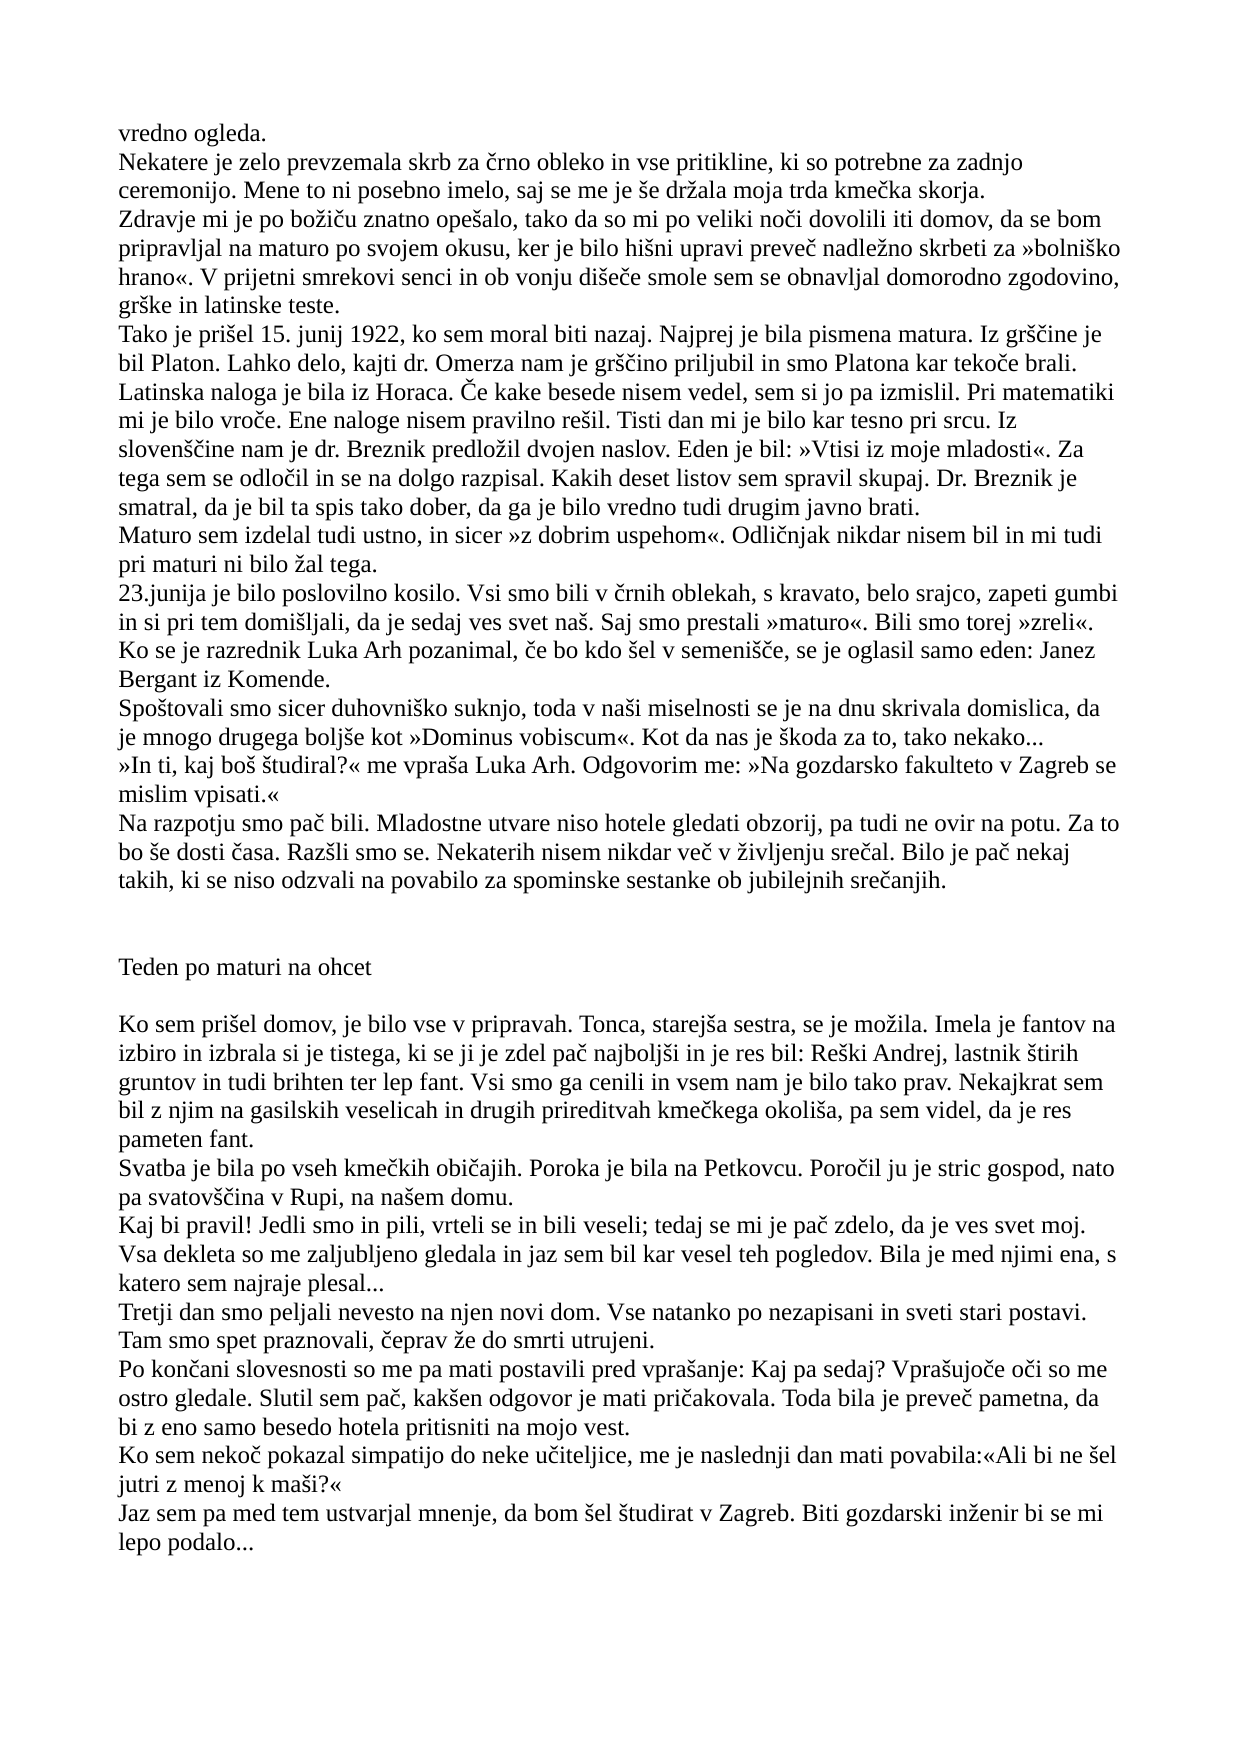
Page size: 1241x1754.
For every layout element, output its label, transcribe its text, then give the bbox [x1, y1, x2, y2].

text Tako je prišel 15. junij 1922, ko sem moral biti nazaj. Najprej je bila pismena matura. Iz grščine je bil Platon. Lahko delo, kajti dr. Omerza nam je grščino priljubil in smo Platona kar tekoče brali. Latinska naloga je bila iz Horaca. Če kake besede nisem vedel, sem si jo pa izmislil. Pri matematiki mi je bilo vroče. Ene naloge nisem pravilno rešil. Tisti dan mi je bilo kar tesno pri srcu. Iz slovenščine nam je dr. Breznik predložil dvojen naslov. Eden je bil: »Vtisi iz moje mladosti«. Za tega sem se odločil in se na dolgo razpisal. Kakih deset listov sem spravil skupaj. Dr. Breznik je smatral, da je bil ta spis tako dober, da ga je bilo vredno tudi drugim javno brati. [118, 319, 1122, 521]
text vredno ogleda. [118, 118, 1122, 147]
text Teden po maturi na ohcet [118, 952, 1122, 981]
text »In ti, kaj boš študiral?« me vpraša Luka Arh. Odgovorim me: »Na gozdarsko fakulteto v Zagreb se mislim vpisati.« [118, 751, 1122, 808]
text Nekatere je zelo prevzemala skrb za črno obleko in vse pritikline, ki so potrebne za zadnjo ceremonijo. Mene to ni posebno imelo, saj se me je še držala moja trda kmečka skorja. [118, 147, 1122, 204]
text Na razpotju smo pač bili. Mladostne utvare niso hotele gledati obzorij, pa tudi ne ovir na potu. Za to bo še dosti časa. Razšli smo se. Nekaterih nisem nikdar več v življenju srečal. Bilo je pač nekaj takih, ki se niso odzvali na povabilo za spominske sestanke ob jubilejnih srečanjih. [118, 808, 1122, 894]
text Ko sem nekoč pokazal simpatijo do neke učiteljice, me je naslednji dan mati povabila:«Ali bi ne šel jutri z menoj k maši?« [118, 1441, 1122, 1498]
text Ko se je razrednik Luka Arh pozanimal, če bo kdo šel v semenišče, se je oglasil samo eden: Janez Bergant iz Komende. [118, 636, 1122, 693]
text Maturo sem izdelal tudi ustno, in sicer »z dobrim uspehom«. Odličnjak nikdar nisem bil in mi tudi pri maturi ni bilo žal tega. [118, 521, 1122, 578]
text 23.junija je bilo poslovilno kosilo. Vsi smo bili v črnih oblekah, s kravato, belo srajco, zapeti gumbi in si pri tem domišljali, da je sedaj ves svet naš. Saj smo prestali »maturo«. Bili smo torej »zreli«. [118, 578, 1122, 636]
text Svatba je bila po vseh kmečkih običajih. Poroka je bila na Petkovcu. Poročil ju je stric gospod, nato pa svatovščina v Rupi, na našem domu. [118, 1153, 1122, 1211]
text Zdravje mi je po božiču znatno opešalo, tako da so mi po veliki noči dovolili iti domov, da se bom pripravljal na maturo po svojem okusu, ker je bilo hišni upravi preveč nadležno skrbeti za »bolniško hrano«. V prijetni smrekovi senci in ob vonju dišeče smole sem se obnavljal domorodno zgodovino, grške in latinske teste. [118, 204, 1122, 319]
text Tretji dan smo peljali nevesto na njen novi dom. Vse natanko po nezapisani in sveti stari postavi. Tam smo spet praznovali, čeprav že do smrti utrujeni. [118, 1297, 1122, 1354]
text Ko sem prišel domov, je bilo vse v pripravah. Tonca, starejša sestra, se je možila. Imela je fantov na izbiro in izbrala si je tistega, ki se ji je zdel pač najboljši in je res bil: Reški Andrej, lastnik štirih gruntov in tudi brihten ter lep fant. Vsi smo ga cenili in vsem nam je bilo tako prav. Nekajkrat sem bil z njim na gasilskih veselicah in drugih prireditvah kmečkega okoliša, pa sem videl, da je res pameten fant. [118, 1009, 1122, 1153]
text Spoštovali smo sicer duhovniško suknjo, toda v naši miselnosti se je na dnu skrivala domislica, da je mnogo drugega boljše kot »Dominus vobiscum«. Kot da nas je škoda za to, tako nekako... [118, 693, 1122, 751]
text Po končani slovesnosti so me pa mati postavili pred vprašanje: Kaj pa sedaj? Vprašujoče oči so me ostro gledale. Slutil sem pač, kakšen odgovor je mati pričakovala. Toda bila je preveč pametna, da bi z eno samo besedo hotela pritisniti na mojo vest. [118, 1354, 1122, 1441]
text Kaj bi pravil! Jedli smo in pili, vrteli se in bili veseli; tedaj se mi je pač zdelo, da je ves svet moj. Vsa dekleta so me zaljubljeno gledala in jaz sem bil kar vesel teh pogledov. Bila je med njimi ena, s katero sem najraje plesal... [118, 1211, 1122, 1297]
text Jaz sem pa med tem ustvarjal mnenje, da bom šel študirat v Zagreb. Biti gozdarski inženir bi se mi lepo podalo... [118, 1498, 1122, 1556]
